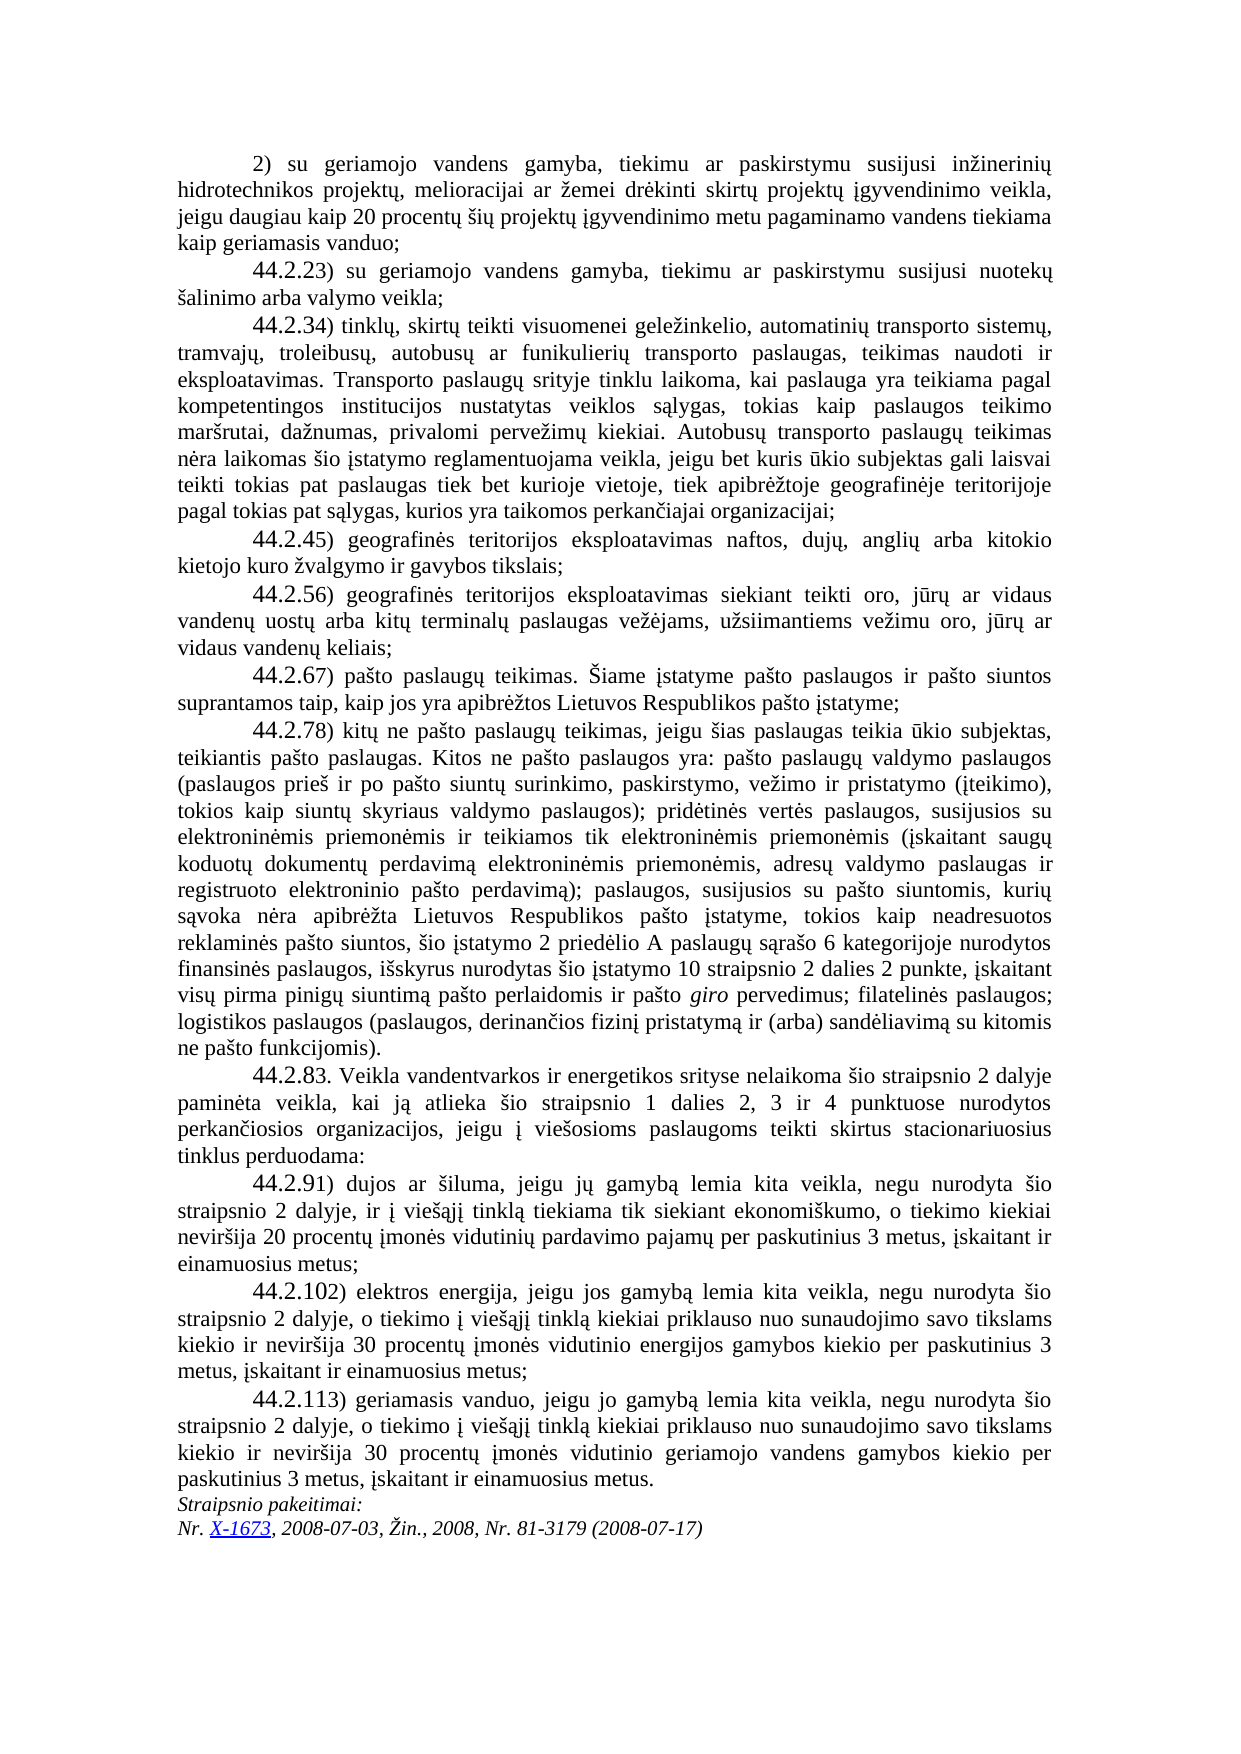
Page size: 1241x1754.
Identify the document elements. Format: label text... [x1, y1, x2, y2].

subtitle 3) geriamasis vanduo, jeigu jo gamybą lemia kita veikla, negu nurodyta šio straipsnio 2 dalyje, o tiekimo į viešąjį tinklą kiekiai priklauso nuo sunaudojimo savo tikslams kiekio ir neviršija 30 procentų įmonės vidutinio geriamojo vandens gamybos kiekio per paskutinius 3 metus, įskaitant ir einamuosius metus. [177, 1384, 1053, 1492]
subtitle 8) kitų ne pašto paslaugų teikimas, jeigu šias paslaugas teikia ūkio subjektas, teikiantis pašto paslaugas. Kitos ne pašto paslaugos yra: pašto paslaugų valdymo paslaugos (paslaugos prieš ir po pašto siuntų surinkimo, paskirstymo, vežimo ir pristatymo (įteikimo), tokios kaip siuntų skyriaus valdymo paslaugos); pridėtinės vertės paslaugos, susijusios su elektroninėmis priemonėmis ir teikiamos tik elektroninėmis priemonėmis (įskaitant saugų koduotų dokumentų perdavimą elektroninėmis priemonėmis, adresų valdymo paslaugas ir registruoto elektroninio pašto perdavimą); paslaugos, susijusios su pašto siuntomis, kurių sąvoka nėra apibrėžta Lietuvos Respublikos pašto įstatyme, tokios kaip neadresuotos reklaminės pašto siuntos, šio įstatymo 2 priedėlio A paslaugų sąrašo 6 kategorijoje nurodytos finansinės paslaugos, išskyrus nurodytas šio įstatymo 10 straipsnio 2 dalies 2 punkte, įskaitant visų pirma pinigų siuntimą pašto perlaidomis ir pašto giro pervedimus; filatelinės paslaugos; logistikos paslaugos (paslaugos, derinančios fizinį pristatymą ir (arba) sandėliavimą su kitomis ne pašto funkcijomis). [177, 715, 1053, 1060]
subtitle 2) elektros energija, jeigu jos gamybą lemia kita veikla, negu nurodyta šio straipsnio 2 dalyje, o tiekimo į viešąjį tinklą kiekiai priklauso nuo sunaudojimo savo tikslams kiekio ir neviršija 30 procentų įmonės vidutinio energijos gamybos kiekio per paskutinius 3 metus, įskaitant ir einamuosius metus; [177, 1276, 1053, 1384]
subtitle 6) geografinės teritorijos eksploatavimas siekiant teikti oro, jūrų ar vidaus vandenų uostų arba kitų terminalų paslaugas vežėjams, užsiimantiems vežimu oro, jūrų ar vidaus vandenų keliais; [177, 579, 1053, 660]
subtitle 1) dujos ar šiluma, jeigu jų gamybą lemia kita veikla, negu nurodyta šio straipsnio 2 dalyje, ir į viešąjį tinklą tiekiama tik siekiant ekonomiškumo, o tiekimo kiekiai neviršija 20 procentų įmonės vidutinių pardavimo pajamų per paskutinius 3 metus, įskaitant ir einamuosius metus; [177, 1168, 1053, 1276]
subtitle 3. Veikla vandentvarkos ir energetikos srityse nelaikoma šio straipsnio 2 dalyje paminėta veikla, kai ją atlieka šio straipsnio 1 dalies 2, 3 ir 4 punktuose nurodytos perkančiosios organizacijos, jeigu į viešosioms paslaugoms teikti skirtus stacionariuosius tinklus perduodama: [177, 1060, 1053, 1168]
subtitle 4) tinklų, skirtų teikti visuomenei geležinkelio, automatinių transporto sistemų, tramvajų, troleibusų, autobusų ar funikulierių transporto paslaugas, teikimas naudoti ir eksploatavimas. Transporto paslaugų srityje tinklu laikoma, kai paslauga yra teikiama pagal kompetentingos institucijos nustatytas veiklos sąlygas, tokias kaip paslaugos teikimo maršrutai, dažnumas, privalomi pervežimų kiekiai. Autobusų transporto paslaugų teikimas nėra laikomas šio įstatymo reglamentuojama veikla, jeigu bet kuris ūkio subjektas gali laisvai teikti tokias pat paslaugas tiek bet kurioje vietoje, tiek apibrėžtoje geografinėje teritorijoje pagal tokias pat sąlygas, kurios yra taikomos perkančiajai organizacijai; [177, 311, 1053, 524]
subtitle 7) pašto paslaugų teikimas. Šiame įstatyme pašto paslaugos ir pašto siuntos suprantamos taip, kaip jos yra apibrėžtos Lietuvos Respublikos pašto įstatyme; [177, 660, 1053, 715]
text 2) su geriamojo vandens gamyba, tiekimu ar paskirstymu susijusi inžinerinių hidrotechnikos projektų, melioracijai ar žemei drėkinti skirtų projektų įgyvendinimo veikla, jeigu daugiau kaip 20 procentų šių projektų įgyvendinimo metu pagaminamo vandens tiekiama kaip geriamasis vanduo; [177, 150, 1053, 255]
subtitle 5) geografinės teritorijos eksploatavimas naftos, dujų, anglių arba kitokio kietojo kuro žvalgymo ir gavybos tikslais; [177, 524, 1053, 579]
text Straipsnio pakeitimai: [177, 1492, 1053, 1516]
subtitle 3) su geriamojo vandens gamyba, tiekimu ar paskirstymu susijusi nuotekų šalinimo arba valymo veikla; [177, 255, 1053, 311]
text Nr. X-1673, 2008-07-03, Žin., 2008, Nr. 81-3179 (2008-07-17) [177, 1516, 1053, 1540]
